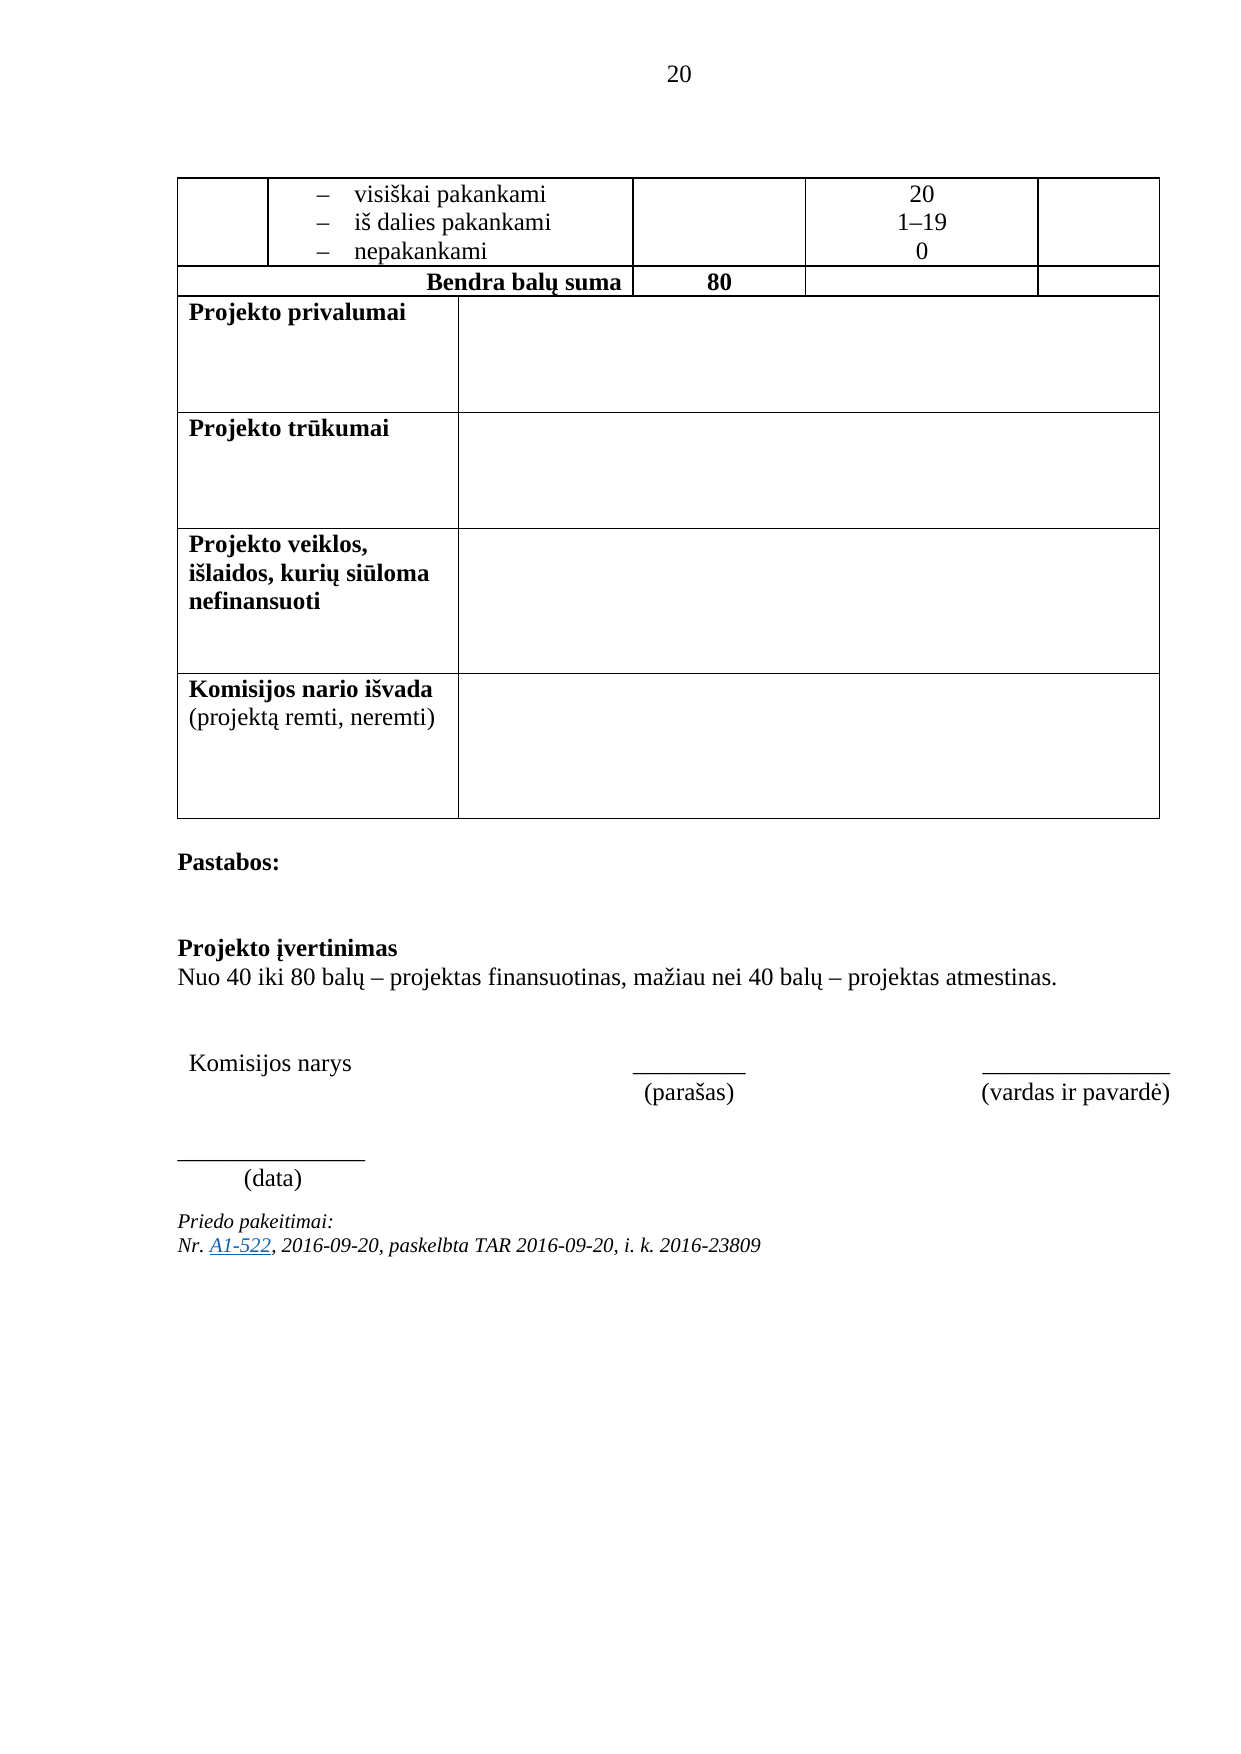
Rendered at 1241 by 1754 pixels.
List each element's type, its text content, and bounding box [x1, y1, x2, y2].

text Nr. A1-522, 2016-09-20, paskelbta TAR 2016-09-20, i. k. 2016-23809 [177, 1233, 1181, 1257]
table_cell – visiškai pakankami – iš dalies pakankami – nepakankami [269, 179, 632, 265]
table_cell [459, 674, 1159, 817]
table_cell 20 1–19 0 [806, 179, 1037, 265]
text Priedo pakeitimai: [177, 1209, 1181, 1233]
table_cell [1039, 267, 1159, 295]
table_header _________ (parašas) [591, 1049, 787, 1106]
table_cell [634, 179, 805, 265]
table_cell [459, 529, 1159, 673]
table_cell [459, 413, 1159, 528]
text Nuo 40 iki 80 balų – projektas finansuotinas, mažiau nei 40 balų – projektas atmestinas. [177, 962, 1181, 991]
table_cell [806, 267, 1037, 295]
text Pastabos: [177, 847, 1181, 876]
table_cell Projekto veiklos, išlaidos, kurių siūloma nefinansuoti [178, 529, 458, 673]
table_cell Projekto privalumai [178, 297, 458, 412]
table_cell 80 [634, 267, 805, 295]
table_cell [1039, 179, 1159, 265]
table_cell [178, 179, 267, 265]
table_cell [459, 297, 1159, 412]
text _______________ [177, 1135, 1181, 1163]
table_cell Bendra balų suma [178, 267, 632, 295]
table_header _______________ (vardas ir pavardė) [788, 1049, 1181, 1106]
table_cell Komisijos nario išvada (projektą remti, neremti) [178, 674, 458, 817]
table_cell Projekto trūkumai [178, 413, 458, 528]
table_header Komisijos narys [177, 1049, 591, 1106]
text Projekto įvertinimas [177, 933, 1181, 962]
text (data) [177, 1163, 1181, 1192]
